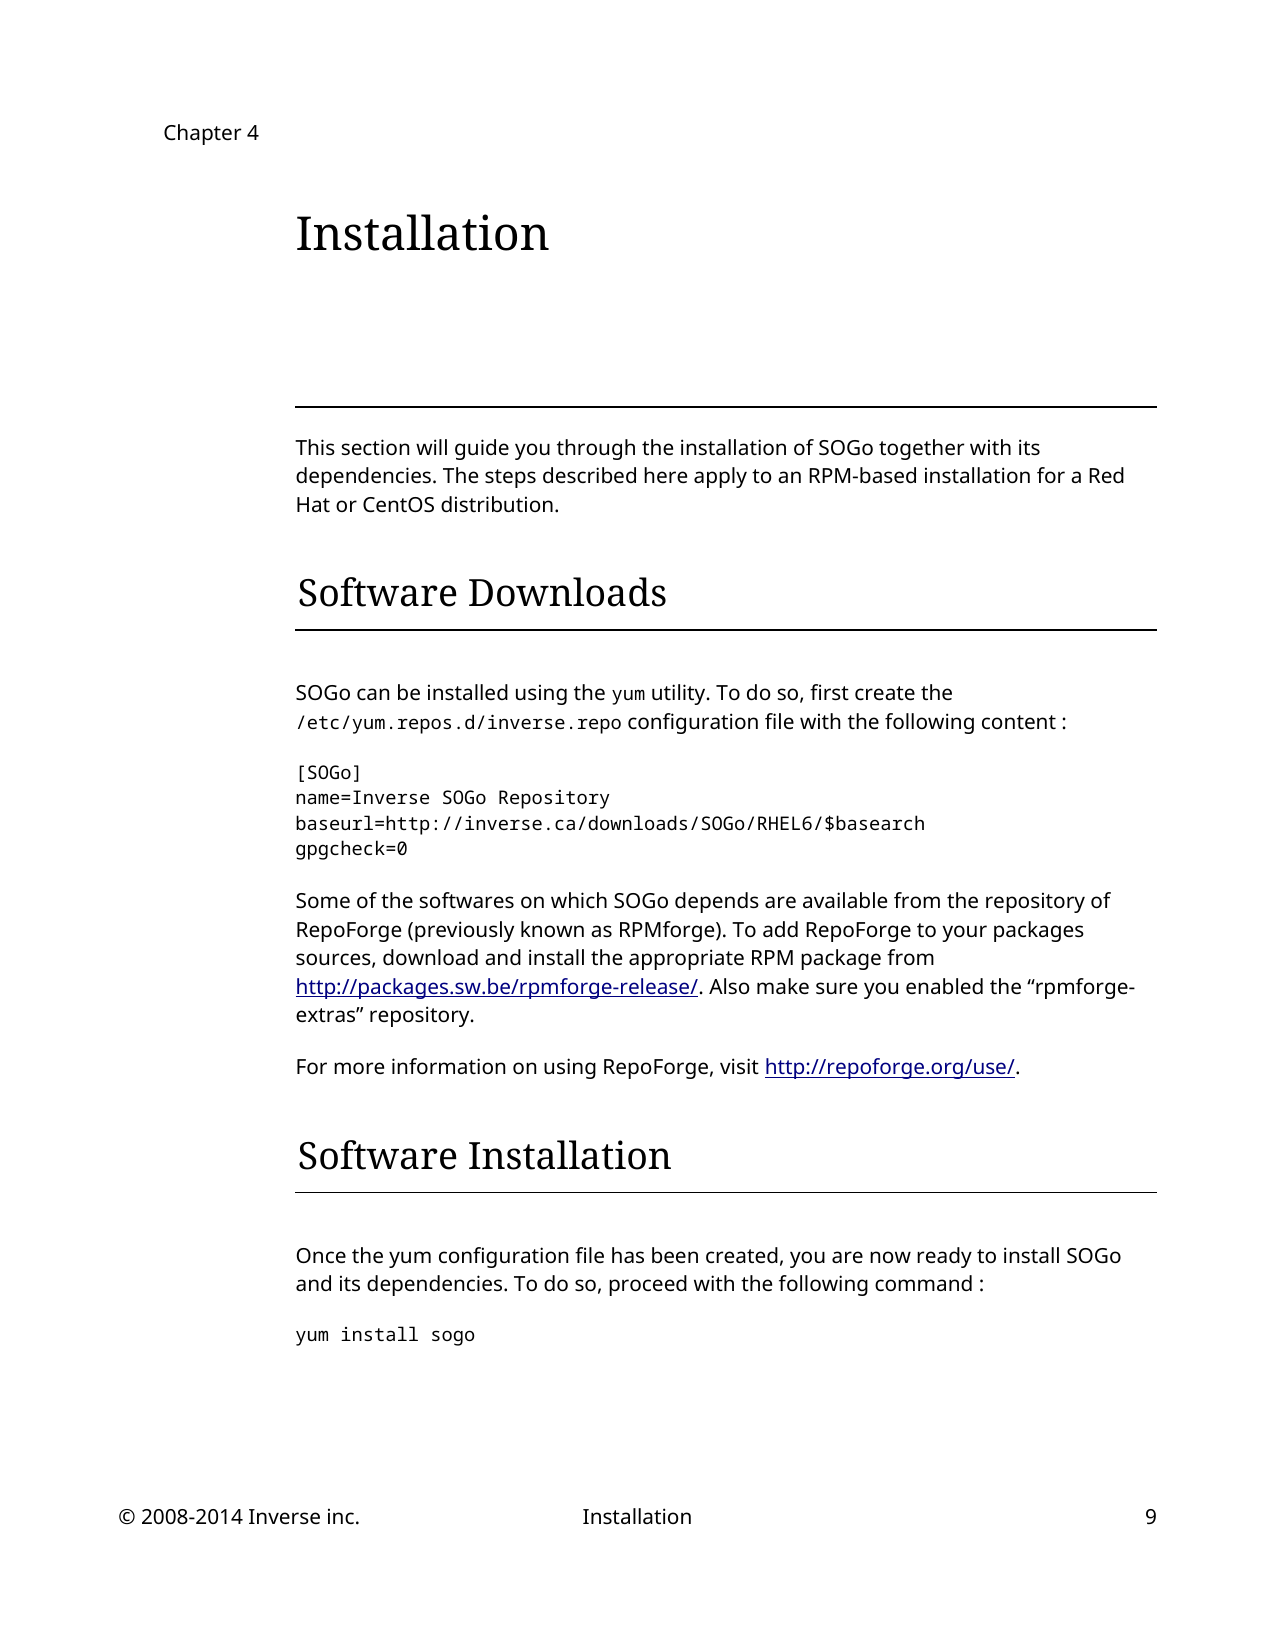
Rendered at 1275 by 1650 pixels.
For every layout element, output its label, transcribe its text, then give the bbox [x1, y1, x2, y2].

text Some of the softwares on which SOGo depends are available from the repository of RepoForge (previously known as RPMforge). To add RepoForge to your packages sources, download and install the appropriate RPM package from http://packages.sw.be/rpmforge-release/. Also make sure you enabled the “rpmforge-extras” repository. [295, 887, 1157, 1029]
text Once the yum configuration file has been created, you are now ready to install SOGo and its dependencies. To do so, proceed with the following command : [295, 1241, 1157, 1298]
subtitle Installation [295, 201, 1157, 406]
subtitle Software Downloads [295, 567, 1157, 629]
text name=Inverse SOGo Repository [295, 784, 1157, 810]
text baseurl=http://inverse.ca/downloads/SOGo/RHEL6/$basearch [295, 810, 1157, 836]
text [SOGo] [295, 759, 1157, 784]
text For more information on using RepoForge, visit http://repoforge.org/use/. [295, 1052, 1157, 1081]
text This section will guide you through the installation of SOGo together with its dependencies. The steps described here apply to an RPM-based installation for a Red Hat or CentOS distribution. [295, 433, 1157, 518]
text gpgcheck=0 [295, 836, 1157, 887]
subtitle Software Installation [295, 1129, 1157, 1192]
text SOGo can be installed using the yum utility. To do so, first create the /etc/yum.repos.d/inverse.repo configuration file with the following content : [295, 678, 1157, 735]
text yum install sogo [295, 1321, 1157, 1347]
